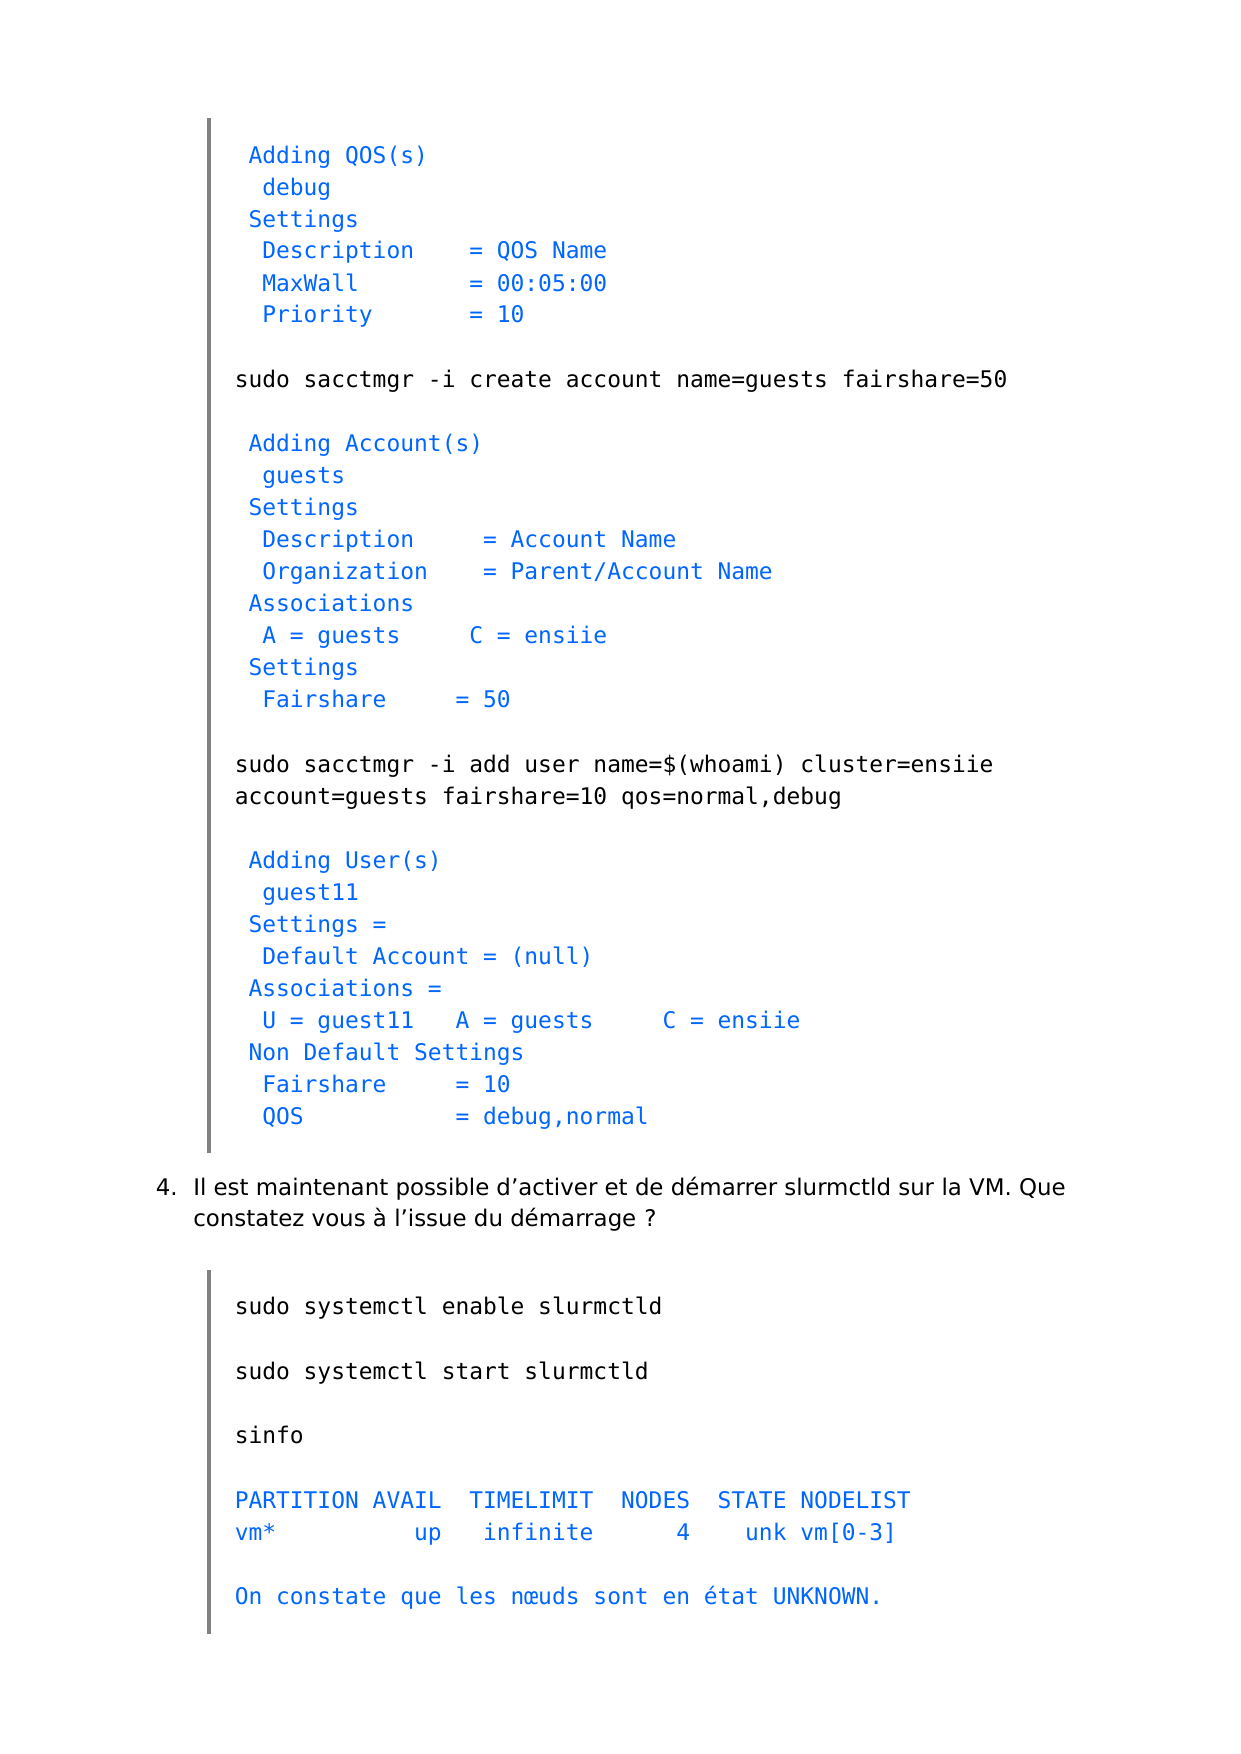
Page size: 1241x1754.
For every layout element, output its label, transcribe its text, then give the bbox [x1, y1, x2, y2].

text PARTITION AVAIL TIMELIMIT NODES STATE NODELIST vm* up infinite 4 unk vm[0-3] [211, 1463, 1122, 1546]
text Adding Account(s) guests Settings Description = Account Name Organization = Parent/Account Name Associations A = guests C = ensiie Settings Fairshare = 50 [211, 407, 1122, 713]
text sudo systemctl enable slurmctld [211, 1270, 1122, 1320]
text sudo sacctmgr -i create account name=guests fairshare=50 [211, 342, 1122, 393]
text sudo systemctl start slurmctld [211, 1334, 1122, 1385]
text sudo sacctmgr -i add user name=$(whoami) cluster=ensiie account=guests fairshare=10 qos=normal,debug [211, 727, 1122, 809]
text Adding QOS(s) debug Settings Description = QOS Name MaxWall = 00:05:00 Priority = 10 [211, 118, 1122, 328]
text sinfo [211, 1399, 1122, 1449]
list Il est maintenant possible d’activer et de démarrer slurmctld sur la VM. Que constatez vous à l’issue du démarrage ? [156, 1174, 1122, 1232]
text On constate que les nœuds sont en état UNKNOWN. [211, 1560, 1122, 1634]
text Adding User(s) guest11 Settings = Default Account = (null) Associations = U = guest11 A = guests C = ensiie Non Default Settings Fairshare = 10 QOS = debug,normal [211, 824, 1122, 1153]
